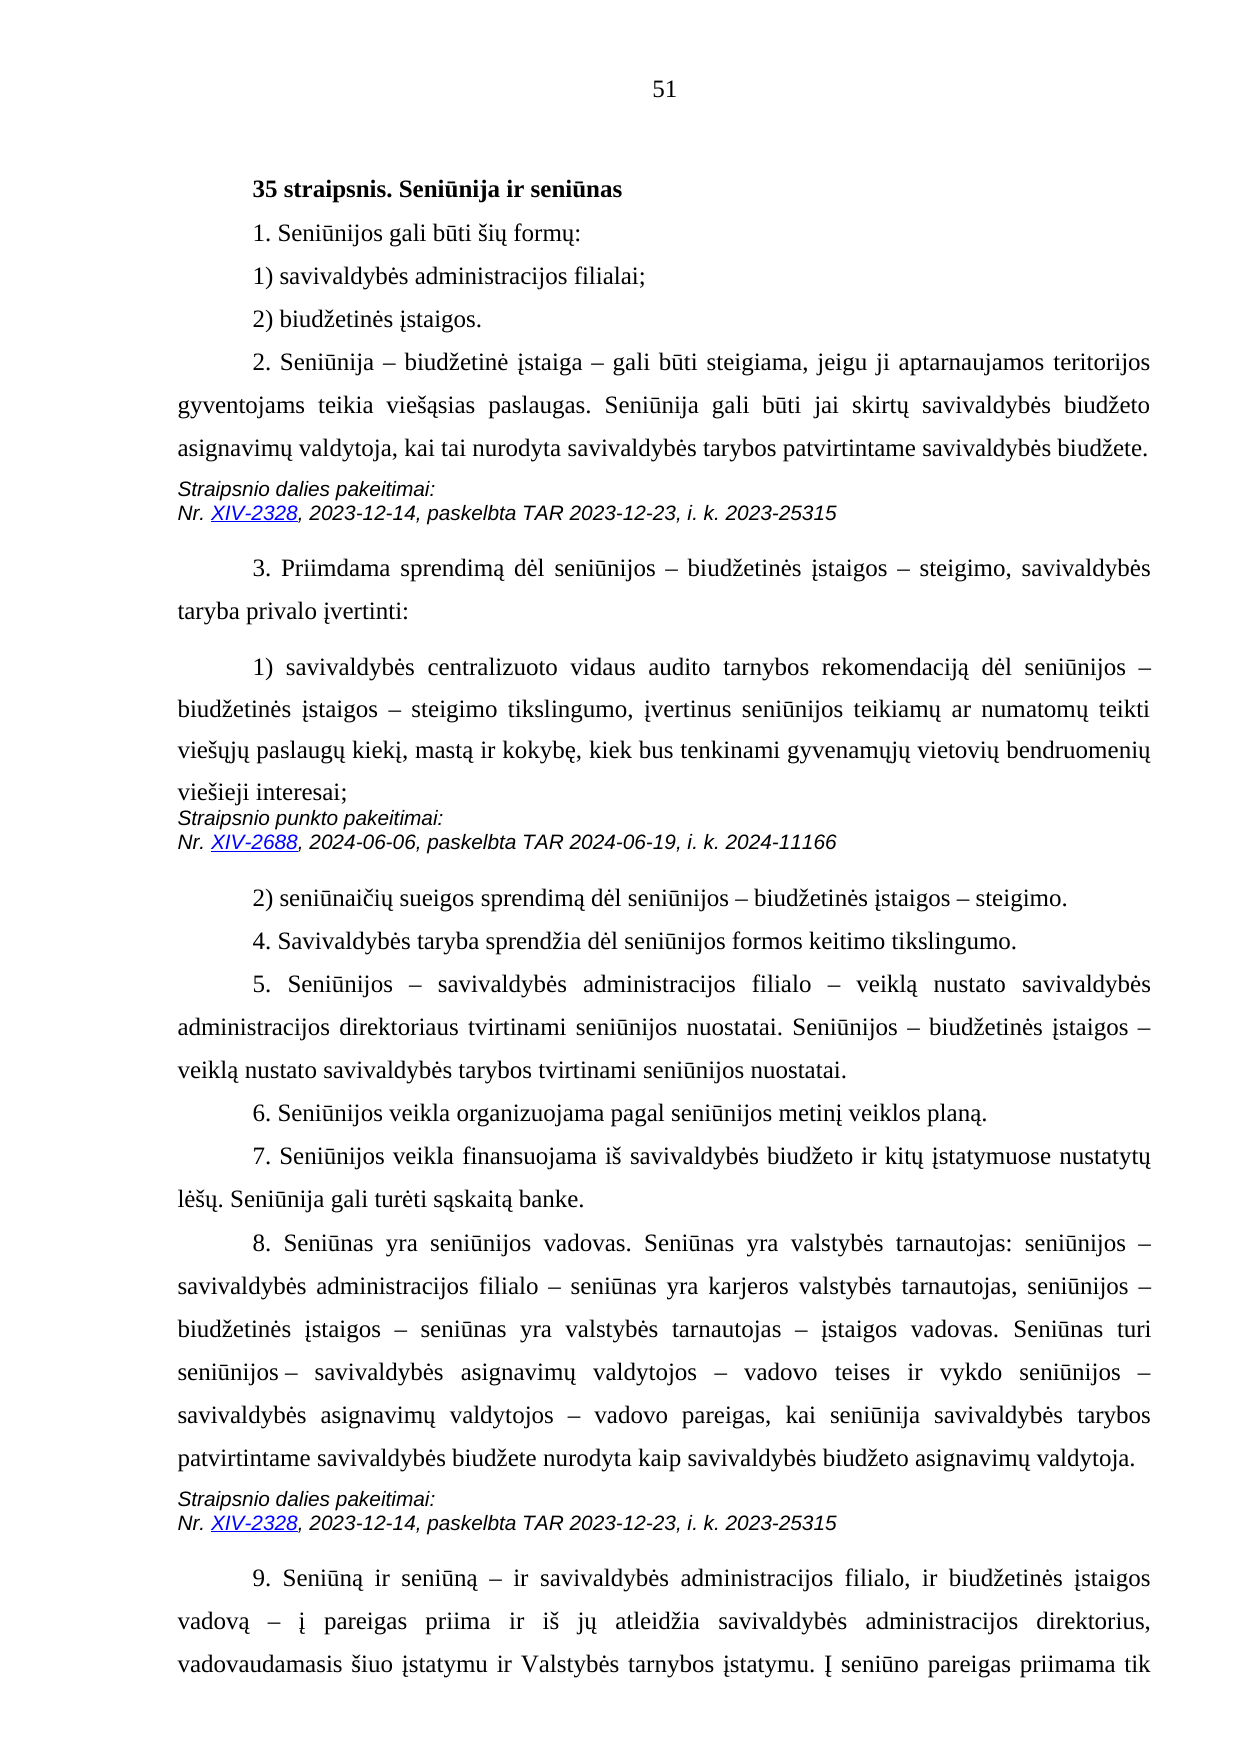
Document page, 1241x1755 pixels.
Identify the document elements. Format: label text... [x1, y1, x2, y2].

text 8. Seniūnas yra seniūnijos vadovas. Seniūnas yra valstybės tarnautojas: seniūnijos – savivaldybės administracijos filialo – seniūnas yra karjeros valstybės tarnautojas, seniūnijos – biudžetinės įstaigos – seniūnas yra valstybės tarnautojas – įstaigos vadovas. Seniūnas turi seniūnijos – savivaldybės asignavimų valdytojos – vadovo teises ir vykdo seniūnijos – savivaldybės asignavimų valdytojos – vadovo pareigas, kai seniūnija savivaldybės tarybos patvirtintame savivaldybės biudžete nurodyta kaip savivaldybės biudžeto asignavimų valdytoja. [177, 1228, 1152, 1472]
text Straipsnio punkto pakeitimai: [177, 806, 1152, 830]
text Nr. XIV-2688, 2024-06-06, paskelbta TAR 2024-06-19, i. k. 2024-11166 [177, 830, 1152, 854]
text 2) biudžetinės įstaigos. [177, 304, 1152, 333]
text 6. Seniūnijos veikla organizuojama pagal seniūnijos metinį veiklos planą. [177, 1098, 1152, 1127]
text 3. Priimdama sprendimą dėl seniūnijos – biudžetinės įstaigos – steigimo, savivaldybės taryba privalo įvertinti: [177, 553, 1152, 625]
text 7. Seniūnijos veikla finansuojama iš savivaldybės biudžeto ir kitų įstatymuose nustatytų lėšų. Seniūnija gali turėti sąskaitą banke. [177, 1141, 1152, 1213]
text 35 straipsnis. Seniūnija ir seniūnas [177, 174, 1152, 203]
text 4. Savivaldybės taryba sprendžia dėl seniūnijos formos keitimo tikslingumo. [177, 926, 1152, 954]
text 2. Seniūnija – biudžetinė įstaiga – gali būti steigiama, jeigu ji aptarnaujamos teritorijos gyventojams teikia viešąsias paslaugas. Seniūnija gali būti jai skirtų savivaldybės biudžeto asignavimų valdytoja, kai tai nurodyta savivaldybės tarybos patvirtintame savivaldybės biudžete. [177, 347, 1152, 462]
text Straipsnio dalies pakeitimai: [177, 1486, 1152, 1510]
text 1) savivaldybės centralizuoto vidaus audito tarnybos rekomendaciją dėl seniūnijos – biudžetinės įstaigos – steigimo tikslingumo, įvertinus seniūnijos teikiamų ar numatomų teikti viešųjų paslaugų kiekį, mastą ir kokybę, kiek bus tenkinami gyvenamųjų vietovių bendruomenių viešieji interesai; [177, 639, 1152, 806]
text 2) seniūnaičių sueigos sprendimą dėl seniūnijos – biudžetinės įstaigos – steigimo. [177, 883, 1152, 911]
text 5. Seniūnijos – savivaldybės administracijos filialo – veiklą nustato savivaldybės administracijos direktoriaus tvirtinami seniūnijos nuostatai. Seniūnijos – biudžetinės įstaigos – veiklą nustato savivaldybės tarybos tvirtinami seniūnijos nuostatai. [177, 969, 1152, 1084]
text Nr. XIV-2328, 2023-12-14, paskelbta TAR 2023-12-23, i. k. 2023-25315 [177, 500, 1152, 524]
text 9. Seniūną ir seniūną – ir savivaldybės administracijos filialo, ir biudžetinės įstaigos vadovą – į pareigas priima ir iš jų atleidžia savivaldybės administracijos direktorius, vadovaudamasis šiuo įstatymu ir Valstybės tarnybos įstatymu. Į seniūno pareigas priimama tik [177, 1563, 1152, 1678]
text Nr. XIV-2328, 2023-12-14, paskelbta TAR 2023-12-23, i. k. 2023-25315 [177, 1510, 1152, 1534]
text 1) savivaldybės administracijos filialai; [177, 261, 1152, 289]
text 1. Seniūnijos gali būti šių formų: [177, 218, 1152, 246]
text Straipsnio dalies pakeitimai: [177, 476, 1152, 500]
